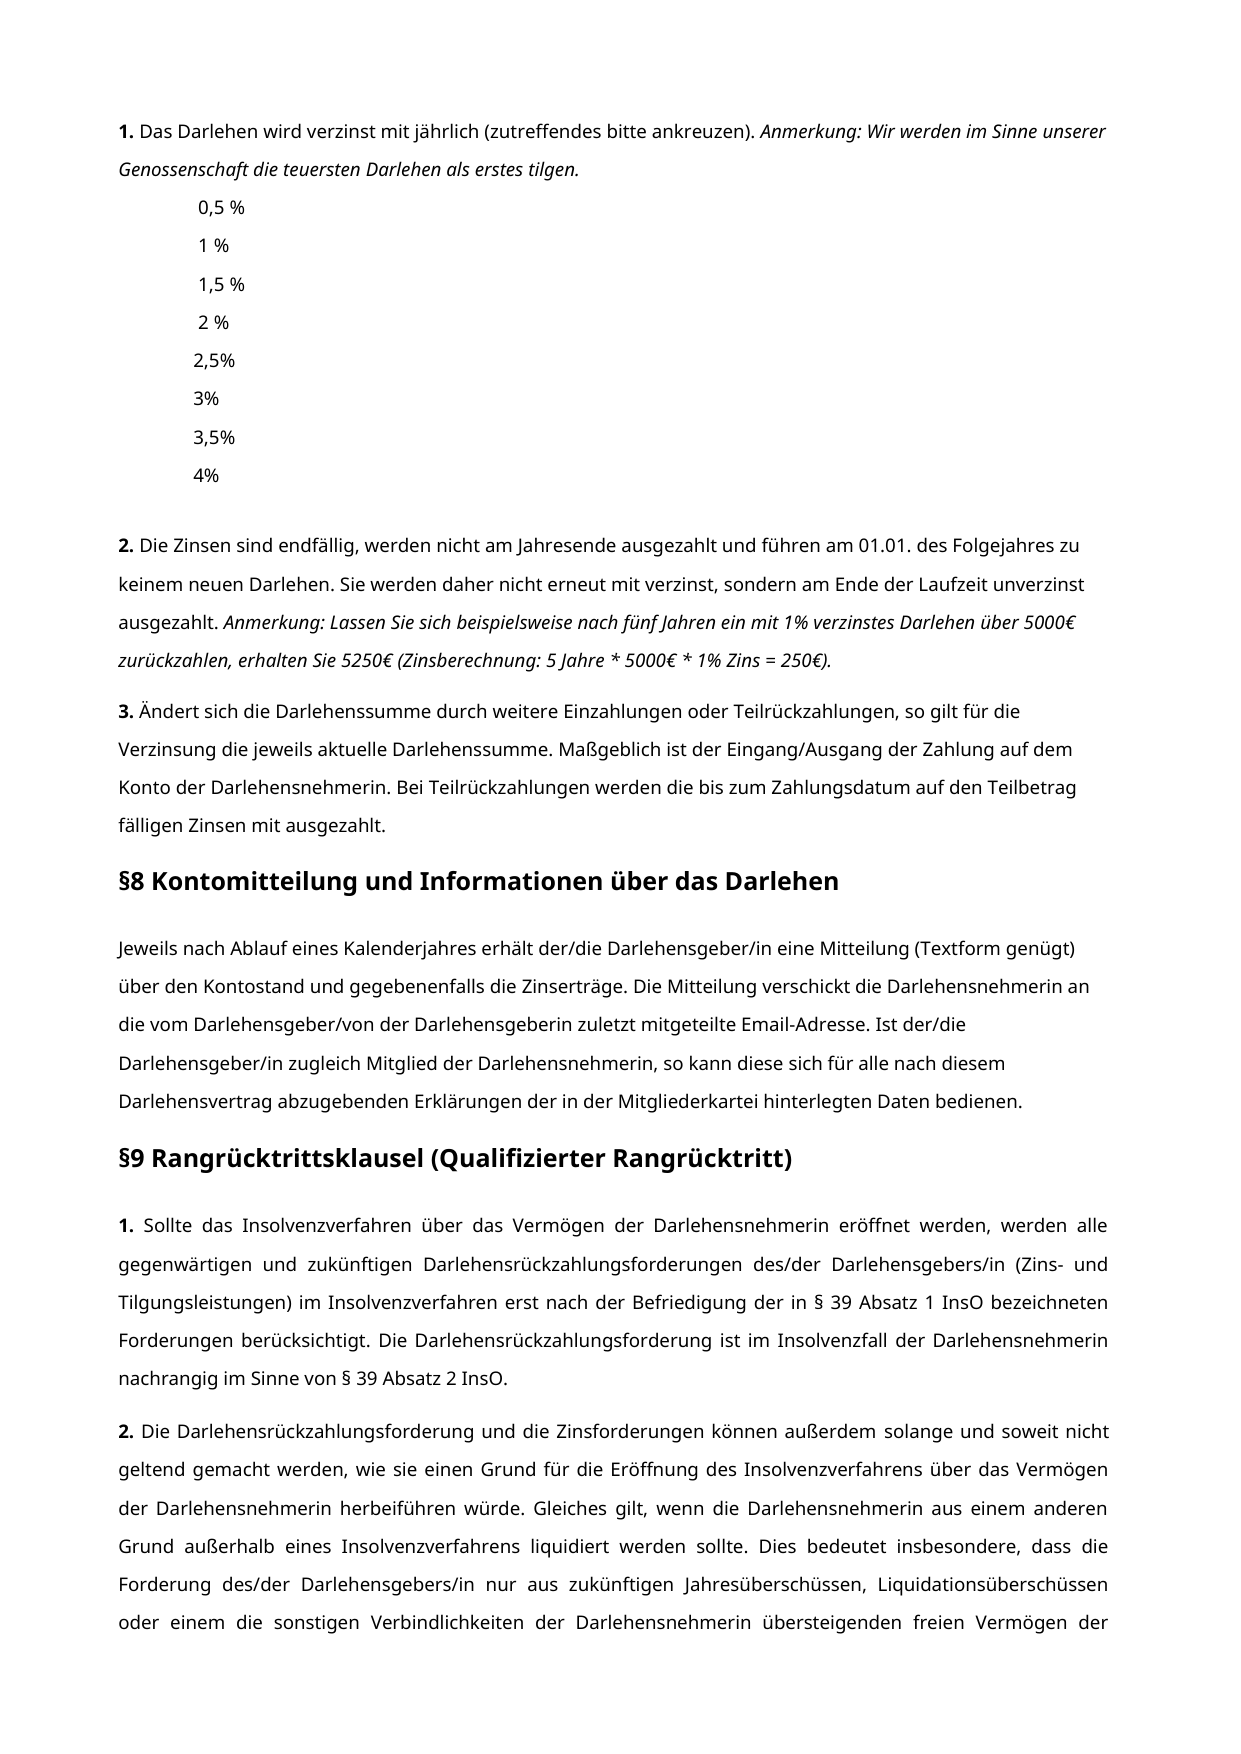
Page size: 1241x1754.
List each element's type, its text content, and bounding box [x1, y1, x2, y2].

text 0,5 % [118, 194, 1122, 220]
text Jeweils nach Ablauf eines Kalenderjahres erhält der/die Darlehensgeber/in eine Mitteilung (Textform genügt) über den Kontostand und gegebenenfalls die Zinserträge. Die Mitteilung verschickt die Darlehensnehmerin an die vom Darlehensgeber/von der Darlehensgeberin zuletzt mitgeteilte Email-Adresse. Ist der/die Darlehensgeber/in zugleich Mitglied der Darlehensnehmerin, so kann diese sich für alle nach diesem Darlehensvertrag abzugebenden Erklärungen der in der Mitgliederkartei hinterlegten Daten bedienen. [118, 935, 1111, 1114]
text 3,5% [193, 424, 1122, 449]
text 1. Das Darlehen wird verzinst mit jährlich (zutreffendes bitte ankreuzen). Anmerkung: Wir werden im Sinne unserer Genossenschaft die teuersten Darlehen als erstes tilgen. [118, 118, 1122, 182]
text 1. Sollte das Insolvenzverfahren über das Vermögen der Darlehensnehmerin eröffnet werden, werden alle gegenwärtigen und zukünftigen Darlehensrückzahlungsforderungen des/der Darlehensgebers/in (Zins- und Tilgungsleistungen) im Insolvenzverfahren erst nach der Befriedigung der in § 39 Absatz 1 InsO bezeichneten Forderungen berücksichtigt. Die Darlehensrückzahlungsforderung ist im Insolvenzfall der Darlehensnehmerin nachrangig im Sinne von § 39 Absatz 2 InsO. [118, 1213, 1109, 1391]
text 3. Ändert sich die Darlehenssumme durch weitere Einzahlungen oder Teilrückzahlungen, so gilt für die Verzinsung die jeweils aktuelle Darlehenssumme. Maßgeblich ist der Eingang/Ausgang der Zahlung auf dem Konto der Darlehensnehmerin. Bei Teilrückzahlungen werden die bis zum Zahlungsdatum auf den Teilbetrag fälligen Zinsen mit ausgezahlt. [118, 698, 1122, 838]
text 2. Die Darlehensrückzahlungsforderung und die Zinsforderungen können außerdem solange und soweit nicht geltend gemacht werden, wie sie einen Grund für die Eröffnung des Insolvenzverfahrens über das Vermögen der Darlehensnehmerin herbeiführen würde. Gleiches gilt, wenn die Darlehensnehmerin aus einem anderen Grund außerhalb eines Insolvenzverfahrens liquidiert werden sollte. Dies bedeutet insbesondere, dass die Forderung des/der Darlehensgebers/in nur aus zukünftigen Jahresüberschüssen, Liquidationsüberschüssen oder einem die sonstigen Verbindlichkeiten der Darlehensnehmerin übersteigenden freien Vermögen der [118, 1418, 1109, 1635]
text 4% [193, 462, 1122, 488]
text §8 Kontomitteilung und Informationen über das Darlehen [118, 863, 1122, 897]
text 1,5 % [193, 271, 1122, 297]
text 1 % [193, 233, 1122, 258]
text 2 % [193, 309, 1122, 335]
text 2,5% [193, 347, 1122, 373]
text 2. Die Zinsen sind endfällig, werden nicht am Jahresende ausgezahlt und führen am 01.01. des Folgejahres zu keinem neuen Darlehen. Sie werden daher nicht erneut mit verzinst, sondern am Ende der Laufzeit unverzinst ausgezahlt. Anmerkung: Lassen Sie sich beispielsweise nach fünf Jahren ein mit 1% verzinstes Darlehen über 5000€ zurückzahlen, erhalten Sie 5250€ (Zinsberechnung: 5 Jahre * 5000€ * 1% Zins = 250€). [118, 533, 1122, 673]
text 3% [193, 386, 1122, 411]
text §9 Rangrücktrittsklausel (Qualifizierter Rangrücktritt) [118, 1141, 1122, 1175]
